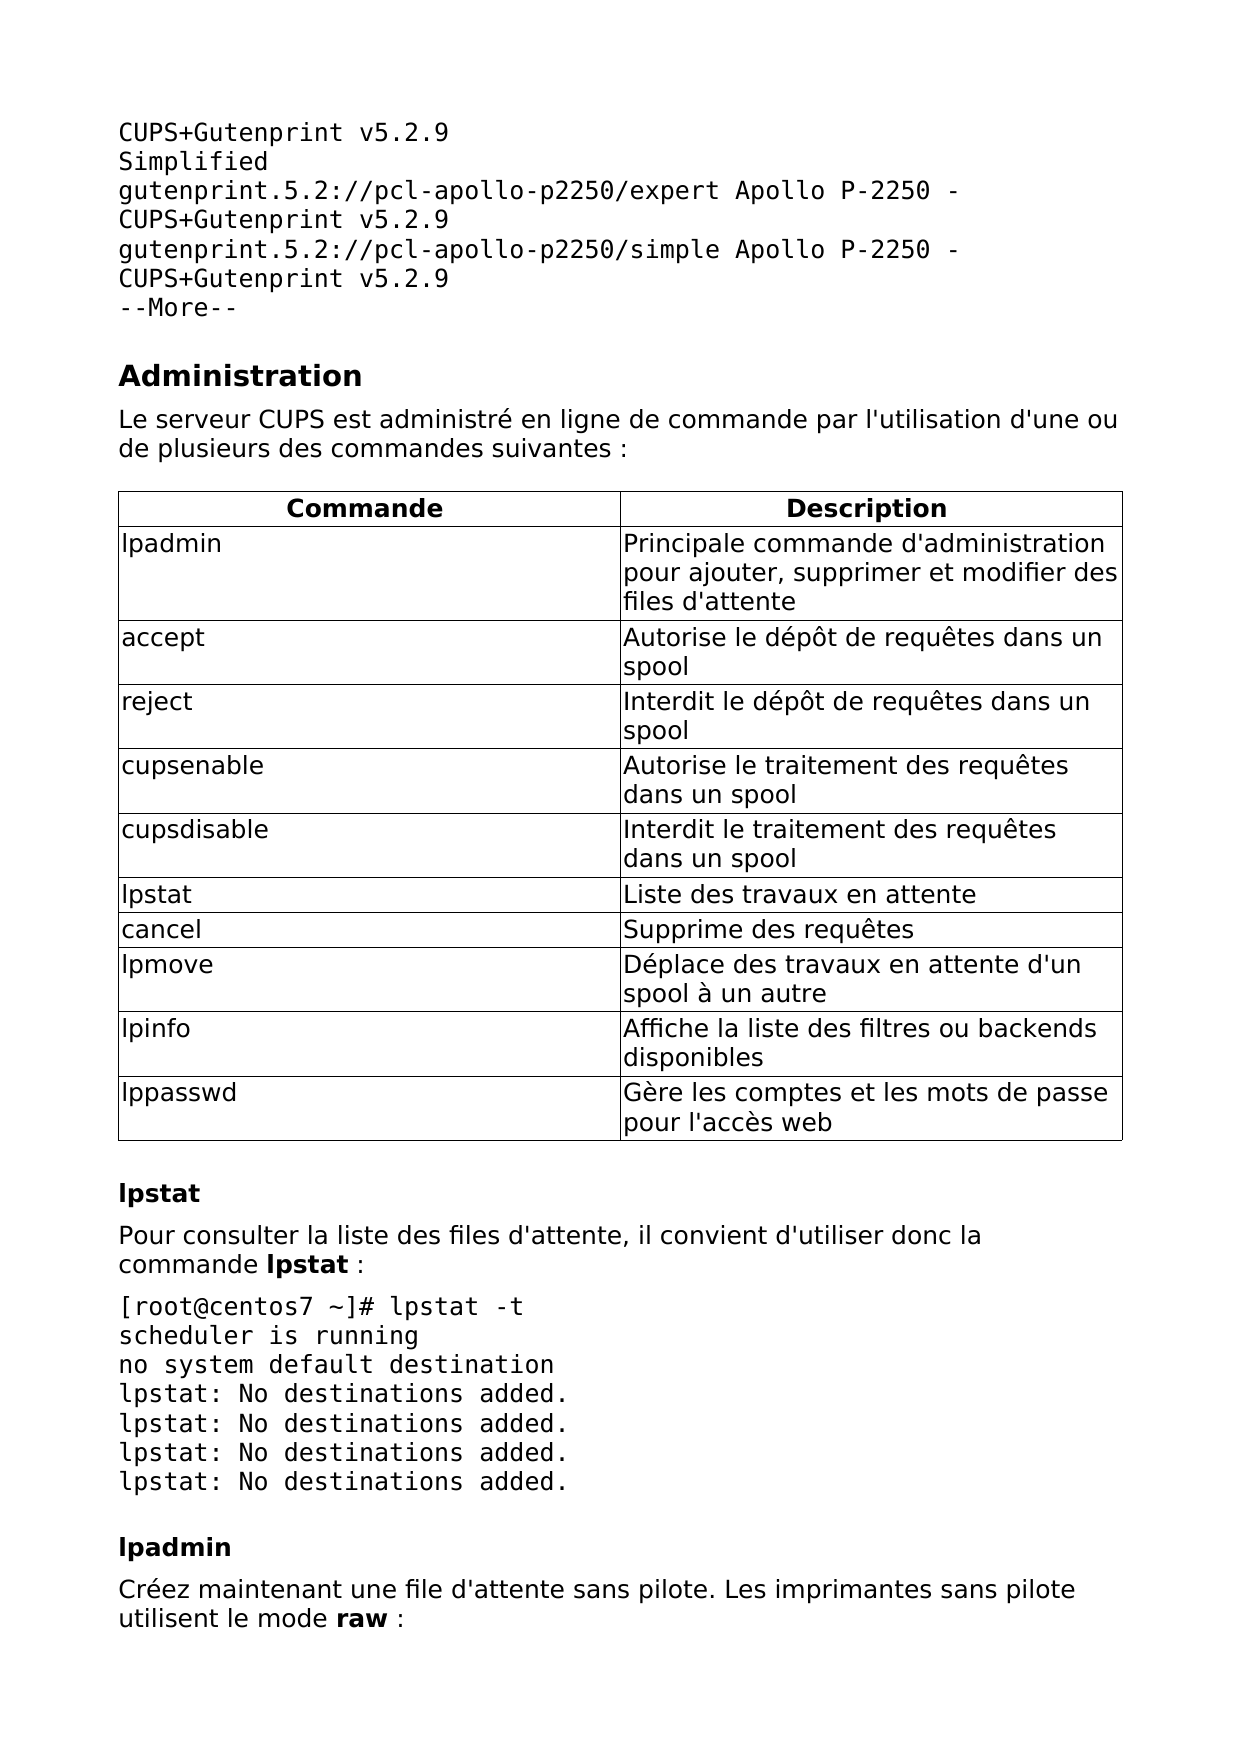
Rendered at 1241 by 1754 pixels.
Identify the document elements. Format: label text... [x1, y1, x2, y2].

table_cell Interdit le traitement des requêtes dans un spool [621, 814, 1122, 877]
table_cell Supprime des requêtes [621, 913, 1122, 947]
table_cell Autorise le traitement des requêtes dans un spool [621, 749, 1122, 812]
table_cell lpstat [119, 878, 620, 912]
table_cell Gère les comptes et les mots de passe pour l'accès web [621, 1077, 1122, 1140]
table_cell Principale commande d'administration pour ajouter, supprimer et modifier des files d'attente [621, 527, 1122, 620]
subtitle lpadmin [118, 1533, 1122, 1562]
subtitle Administration [118, 359, 1122, 393]
table_header Description [621, 492, 1122, 526]
table_cell lpadmin [119, 527, 620, 620]
table_cell cupsdisable [119, 814, 620, 877]
table_cell Autorise le dépôt de requêtes dans un spool [621, 621, 1122, 684]
table_cell lppasswd [119, 1077, 620, 1140]
text Créez maintenant une file d'attente sans pilote. Les imprimantes sans pilote utilisent le mode raw : [118, 1575, 1122, 1633]
table_cell Affiche la liste des filtres ou backends disponibles [621, 1012, 1122, 1076]
table_cell accept [119, 621, 620, 684]
table_cell cancel [119, 913, 620, 947]
table_cell lpinfo [119, 1012, 620, 1076]
text [root@centos7 ~]# lpstat -t scheduler is running no system default destination lpstat: No destinations added. lpstat: No destinations added. lpstat: No destinations added. lpstat: No destinations added. [118, 1292, 1122, 1496]
table_cell Interdit le dépôt de requêtes dans un spool [621, 685, 1122, 748]
text Le serveur CUPS est administré en ligne de commande par l'utilisation d'une ou de plusieurs des commandes suivantes : [118, 406, 1122, 464]
table_cell cupsenable [119, 749, 620, 812]
table_cell reject [119, 685, 620, 748]
text - CUPS+Gutenprint v5.2.9 Simplified gutenprint.5.2://pcl-apollo-p2250/expert Apollo P-2250 - CUPS+Gutenprint v5.2.9 gutenprint.5.2://pcl-apollo-p2250/simple Apollo P-2250 - CUPS+Gutenprint v5.2.9 --More-- [118, 118, 1122, 322]
text Pour consulter la liste des files d'attente, il convient d'utiliser donc la commande lpstat : [118, 1221, 1122, 1280]
subtitle lpstat [118, 1180, 1122, 1209]
table_cell Déplace des travaux en attente d'un spool à un autre [621, 948, 1122, 1011]
table_cell lpmove [119, 948, 620, 1011]
table_header Commande [119, 492, 620, 526]
table_cell Liste des travaux en attente [621, 878, 1122, 912]
